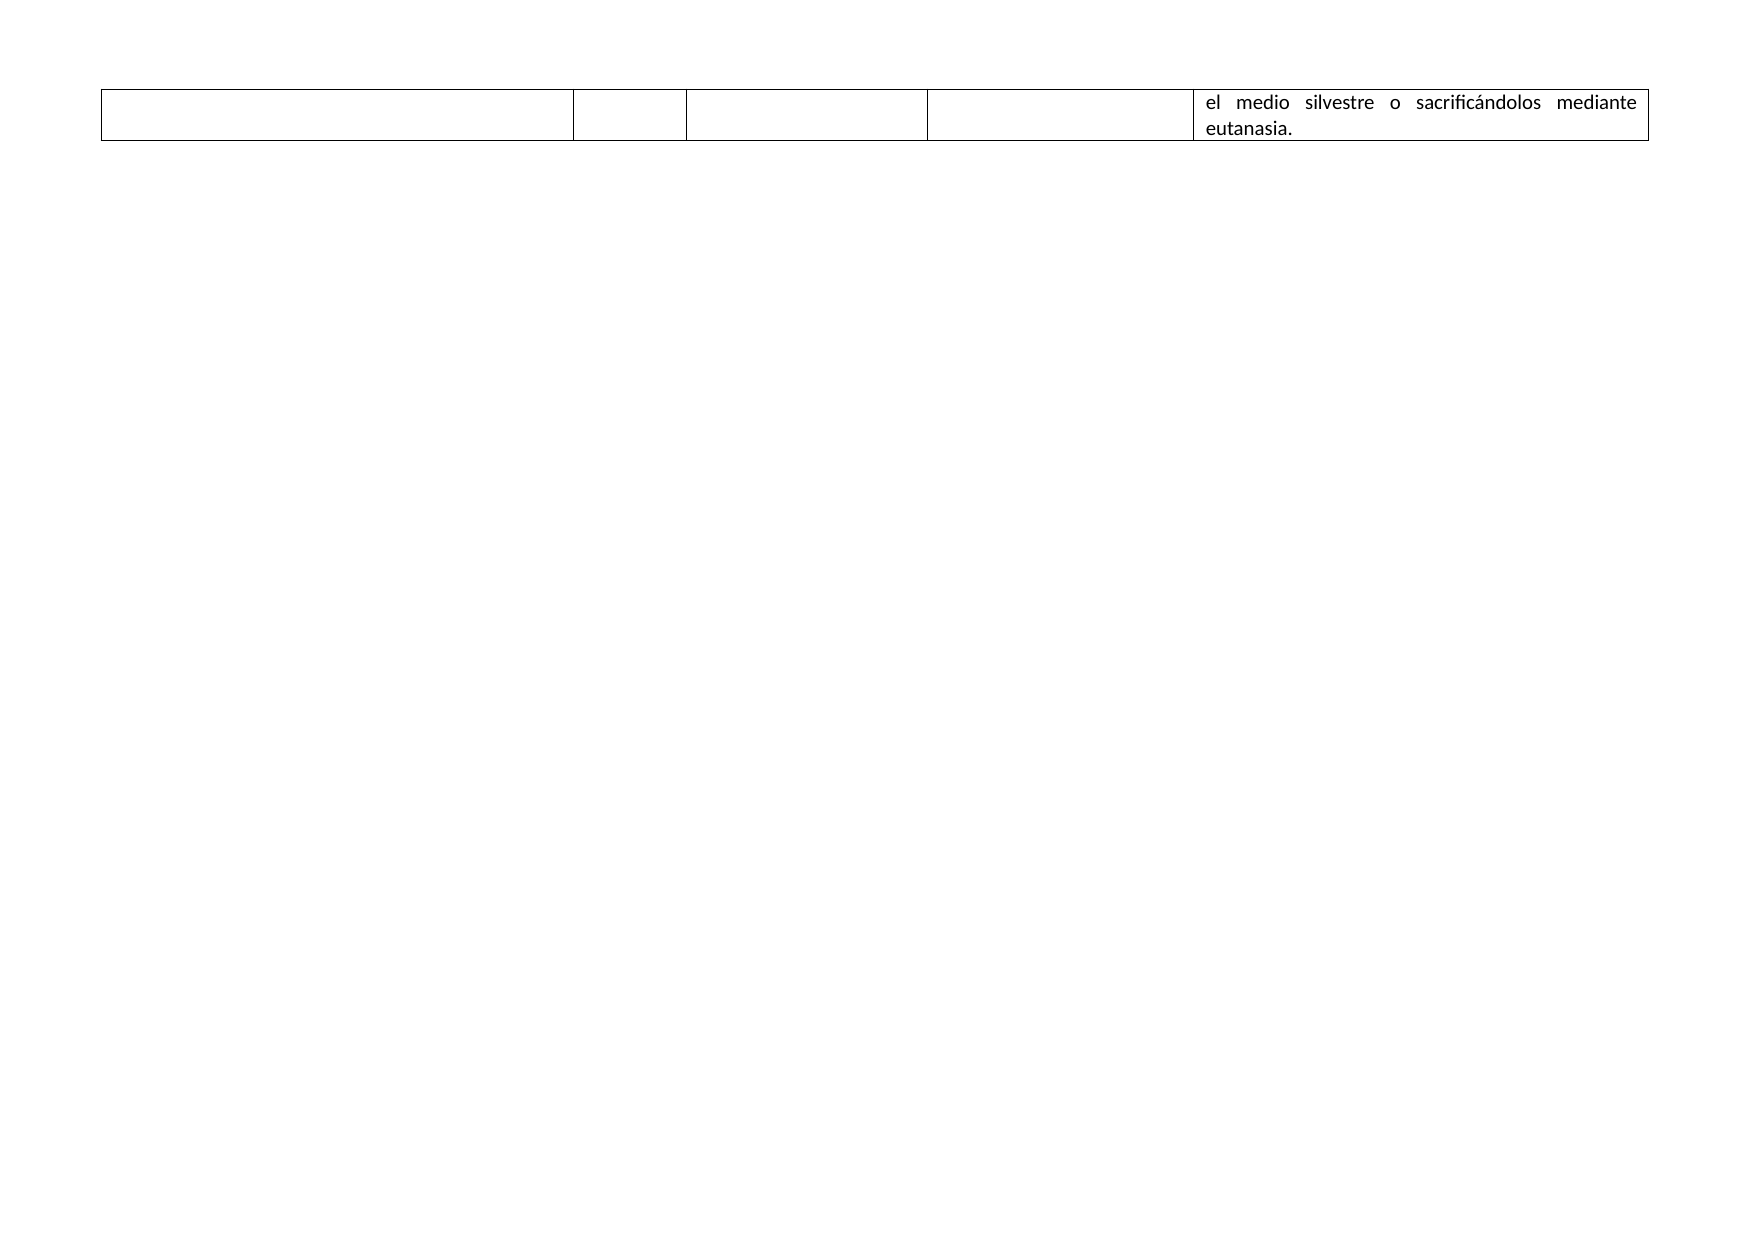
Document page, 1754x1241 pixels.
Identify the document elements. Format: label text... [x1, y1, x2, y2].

table_cell el medio silvestre o sacrificándolos mediante eutanasia. [1194, 90, 1648, 140]
table_cell [574, 90, 686, 140]
table_cell [928, 90, 1193, 140]
table_cell [687, 90, 927, 140]
table_cell [102, 90, 573, 140]
